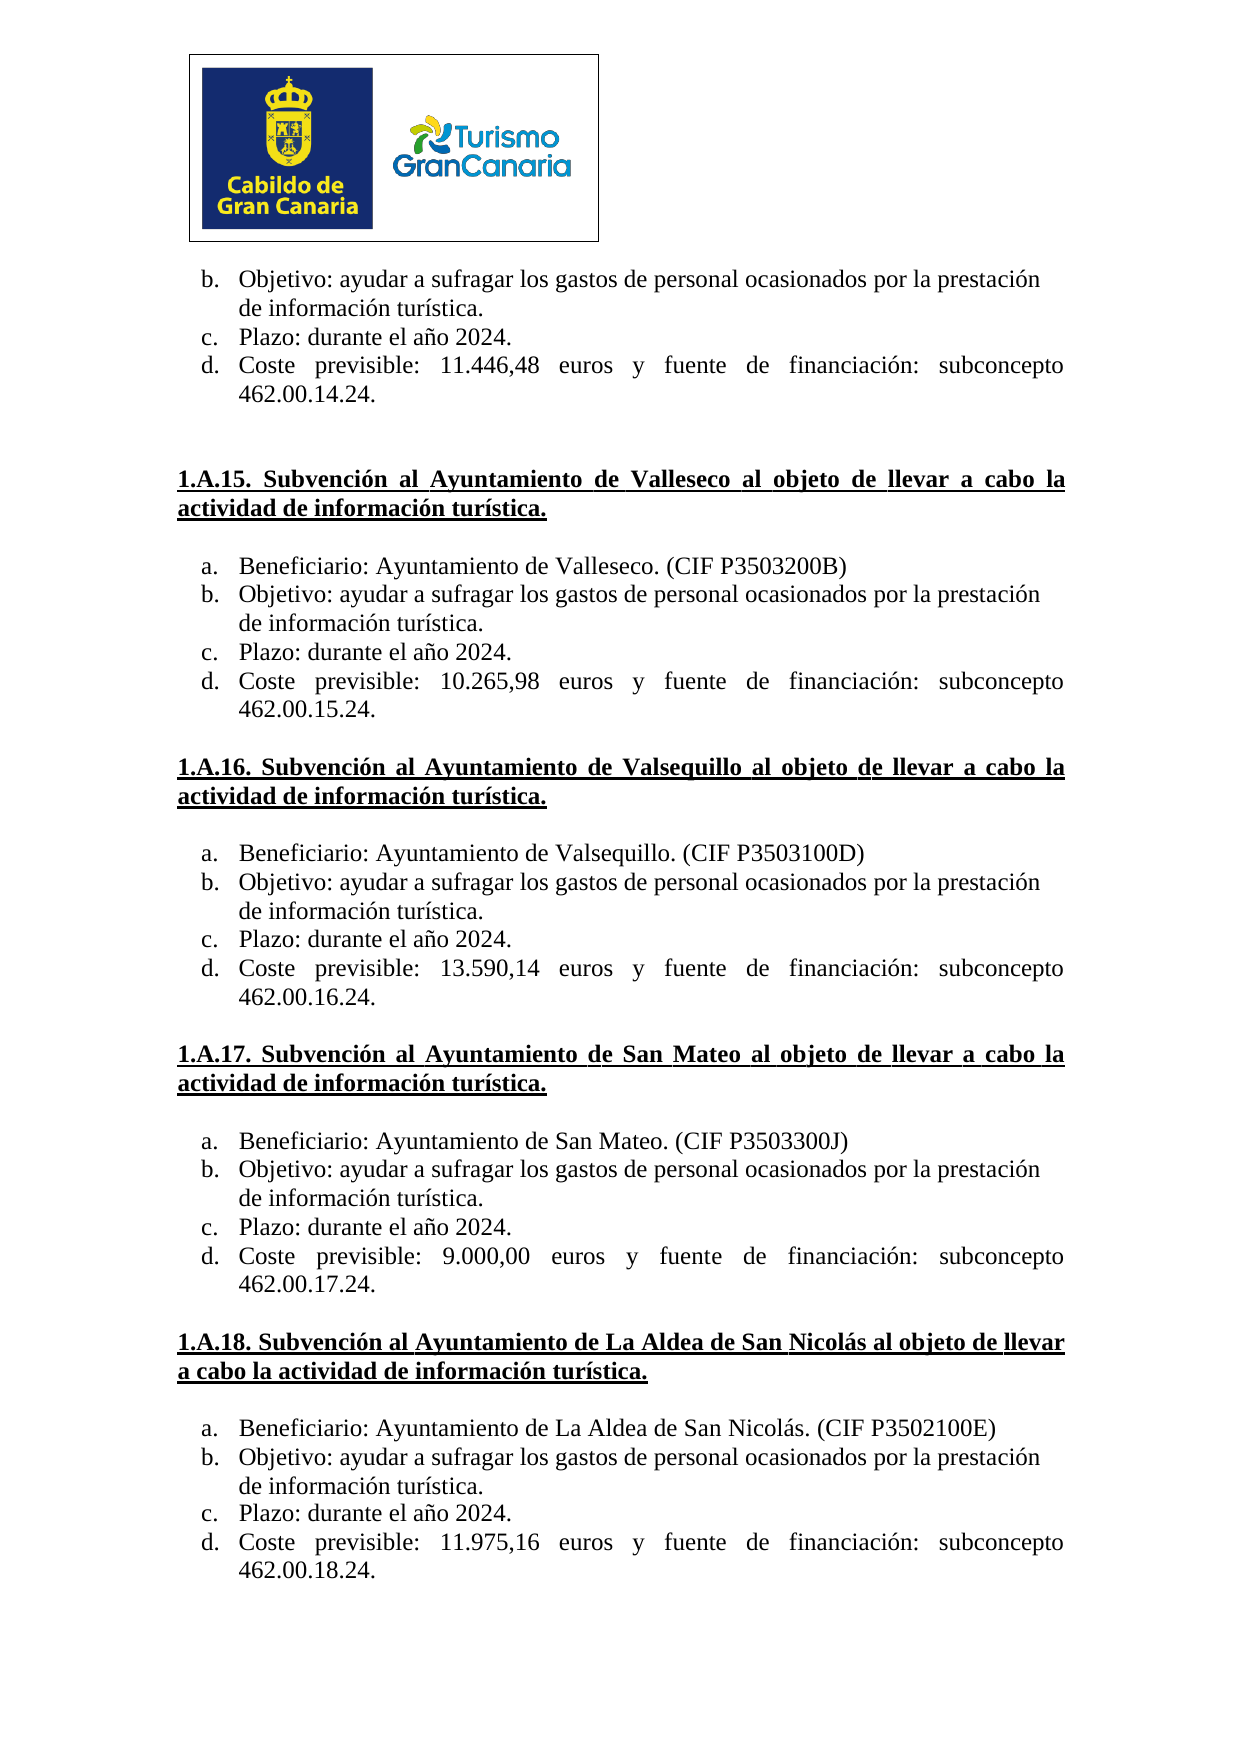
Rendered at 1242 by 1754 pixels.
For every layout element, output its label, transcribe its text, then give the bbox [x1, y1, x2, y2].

text a. Beneficiario: Ayuntamiento de La Aldea de San Nicolás. (CIF P3502100E) [201, 1413, 1077, 1442]
text b. Objetivo: ayudar a sufragar los gastos de personal ocasionados por la prestación de información turística. [201, 867, 1069, 924]
text c. Plazo: durante el año 2024. [201, 322, 1077, 350]
text b. Objetivo: ayudar a sufragar los gastos de personal ocasionados por la prestación de información turística. [201, 1154, 1069, 1212]
text b. Objetivo: ayudar a sufragar los gastos de personal ocasionados por la prestación de información turística. [201, 264, 1069, 322]
text d. Coste previsible: 11.975,16 euros y fuente de financiación: subconcepto [201, 1527, 1077, 1555]
picture [190, 55, 598, 241]
text c. Plazo: durante el año 2024. [201, 1499, 1077, 1527]
text 1.A.15. Subvención al Ayuntamiento de Valleseco al objeto de llevar a cabo la actividad de información turística. [177, 464, 1068, 522]
text d. Coste previsible: 13.590,14 euros y fuente de financiación: subconcepto [201, 953, 1077, 982]
text b. Objetivo: ayudar a sufragar los gastos de personal ocasionados por la prestación de información turística. [201, 1442, 1069, 1499]
text b. Objetivo: ayudar a sufragar los gastos de personal ocasionados por la prestación de información turística. [201, 579, 1069, 637]
text c. Plazo: durante el año 2024. [201, 1212, 1077, 1241]
text a. Beneficiario: Ayuntamiento de Valsequillo. (CIF P3503100D) [201, 838, 1077, 867]
text 462.00.17.24. [238, 1269, 1077, 1298]
text d. Coste previsible: 11.446,48 euros y fuente de financiación: subconcepto [201, 350, 1077, 379]
text 462.00.14.24. [238, 379, 1077, 408]
text 462.00.15.24. [238, 694, 1077, 723]
text 462.00.18.24. [238, 1555, 1077, 1584]
text 1.A.17. Subvención al Ayuntamiento de San Mateo al objeto de llevar a cabo la actividad de información turística. [177, 1039, 1068, 1097]
text 1.A.18. Subvención al Ayuntamiento de La Aldea de San Nicolás al objeto de llevar a cabo la actividad de información turística. [177, 1327, 1068, 1384]
text c. Plazo: durante el año 2024. [201, 637, 1077, 666]
text a. Beneficiario: Ayuntamiento de San Mateo. (CIF P3503300J) [201, 1126, 1077, 1154]
text d. Coste previsible: 10.265,98 euros y fuente de financiación: subconcepto [201, 666, 1077, 694]
text d. Coste previsible: 9.000,00 euros y fuente de financiación: subconcepto [201, 1241, 1077, 1269]
text a. Beneficiario: Ayuntamiento de Valleseco. (CIF P3503200B) [201, 551, 1077, 579]
text 1.A.16. Subvención al Ayuntamiento de Valsequillo al objeto de llevar a cabo la actividad de información turística. [177, 752, 1068, 809]
text 462.00.16.24. [238, 982, 1077, 1011]
text c. Plazo: durante el año 2024. [201, 924, 1077, 953]
